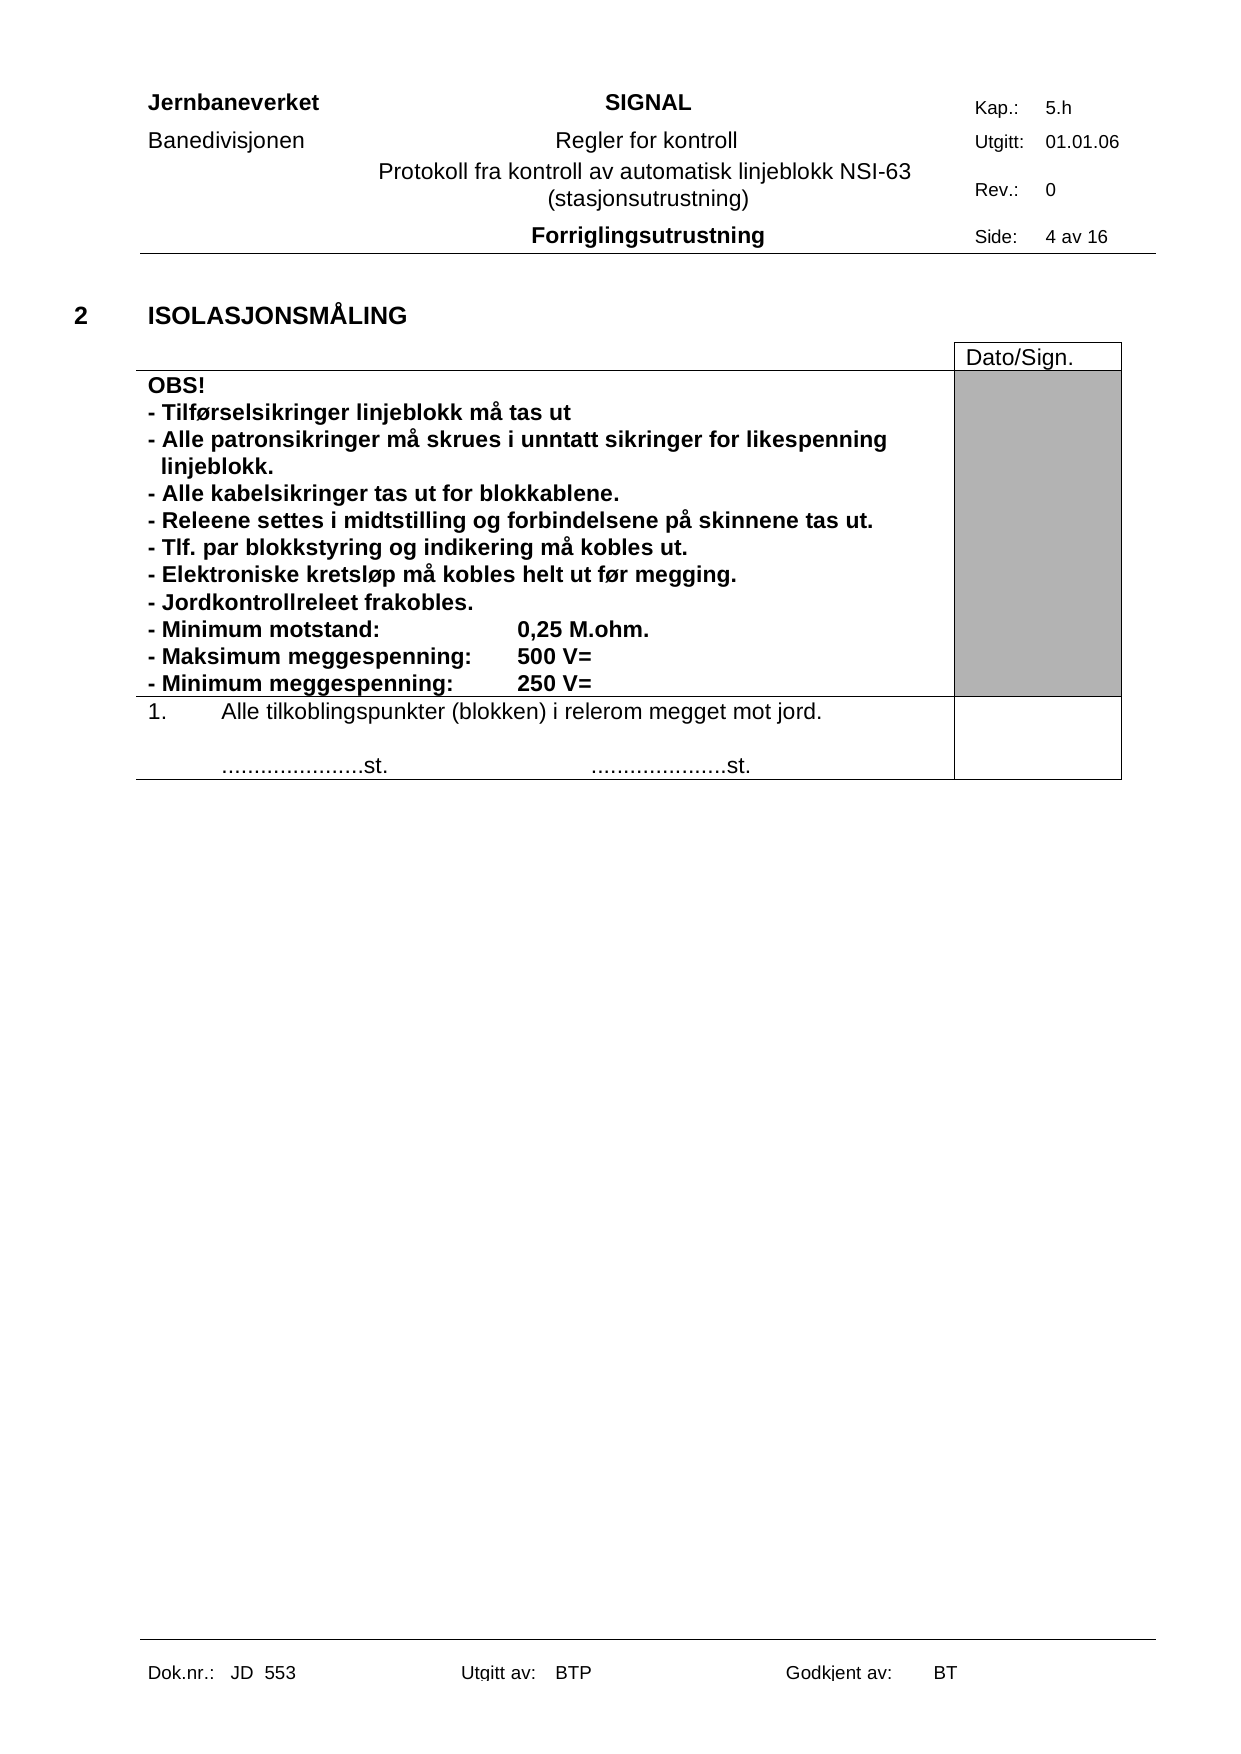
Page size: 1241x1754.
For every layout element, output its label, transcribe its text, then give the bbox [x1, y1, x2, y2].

table_header [210, 342, 954, 370]
table_cell OBS! - Tilførselsikringer linjeblokk må tas ut - Alle patronsikringer må skrues i unntatt sikringer for likespenning linjeblokk. - Alle kabelsikringer tas ut for blokkablene. - Releene settes i midtstilling og forbindelsene på skinnene tas ut. - Tlf. par blokkstyring og indikering må kobles ut. - Elektroniske kretsløp må kobles helt ut før megging. - Jordkontrollreleet frakobles. - Minimum motstand: 0,25 M.ohm. - Maksimum meggespenning: 500 V= - Minimum meggespenning: 250 V= [136, 371, 954, 696]
subtitle ISOLASJONSMÅLING [74, 301, 1152, 329]
table_header [136, 342, 210, 370]
table_cell 1. [136, 697, 210, 778]
table_cell [955, 371, 1121, 696]
table_cell [955, 697, 1121, 778]
table_cell Alle tilkoblingspunkter (blokken) i relerom megget mot jord. ......................st. .....................st. [210, 697, 954, 778]
table_header Dato/Sign. [955, 343, 1121, 370]
